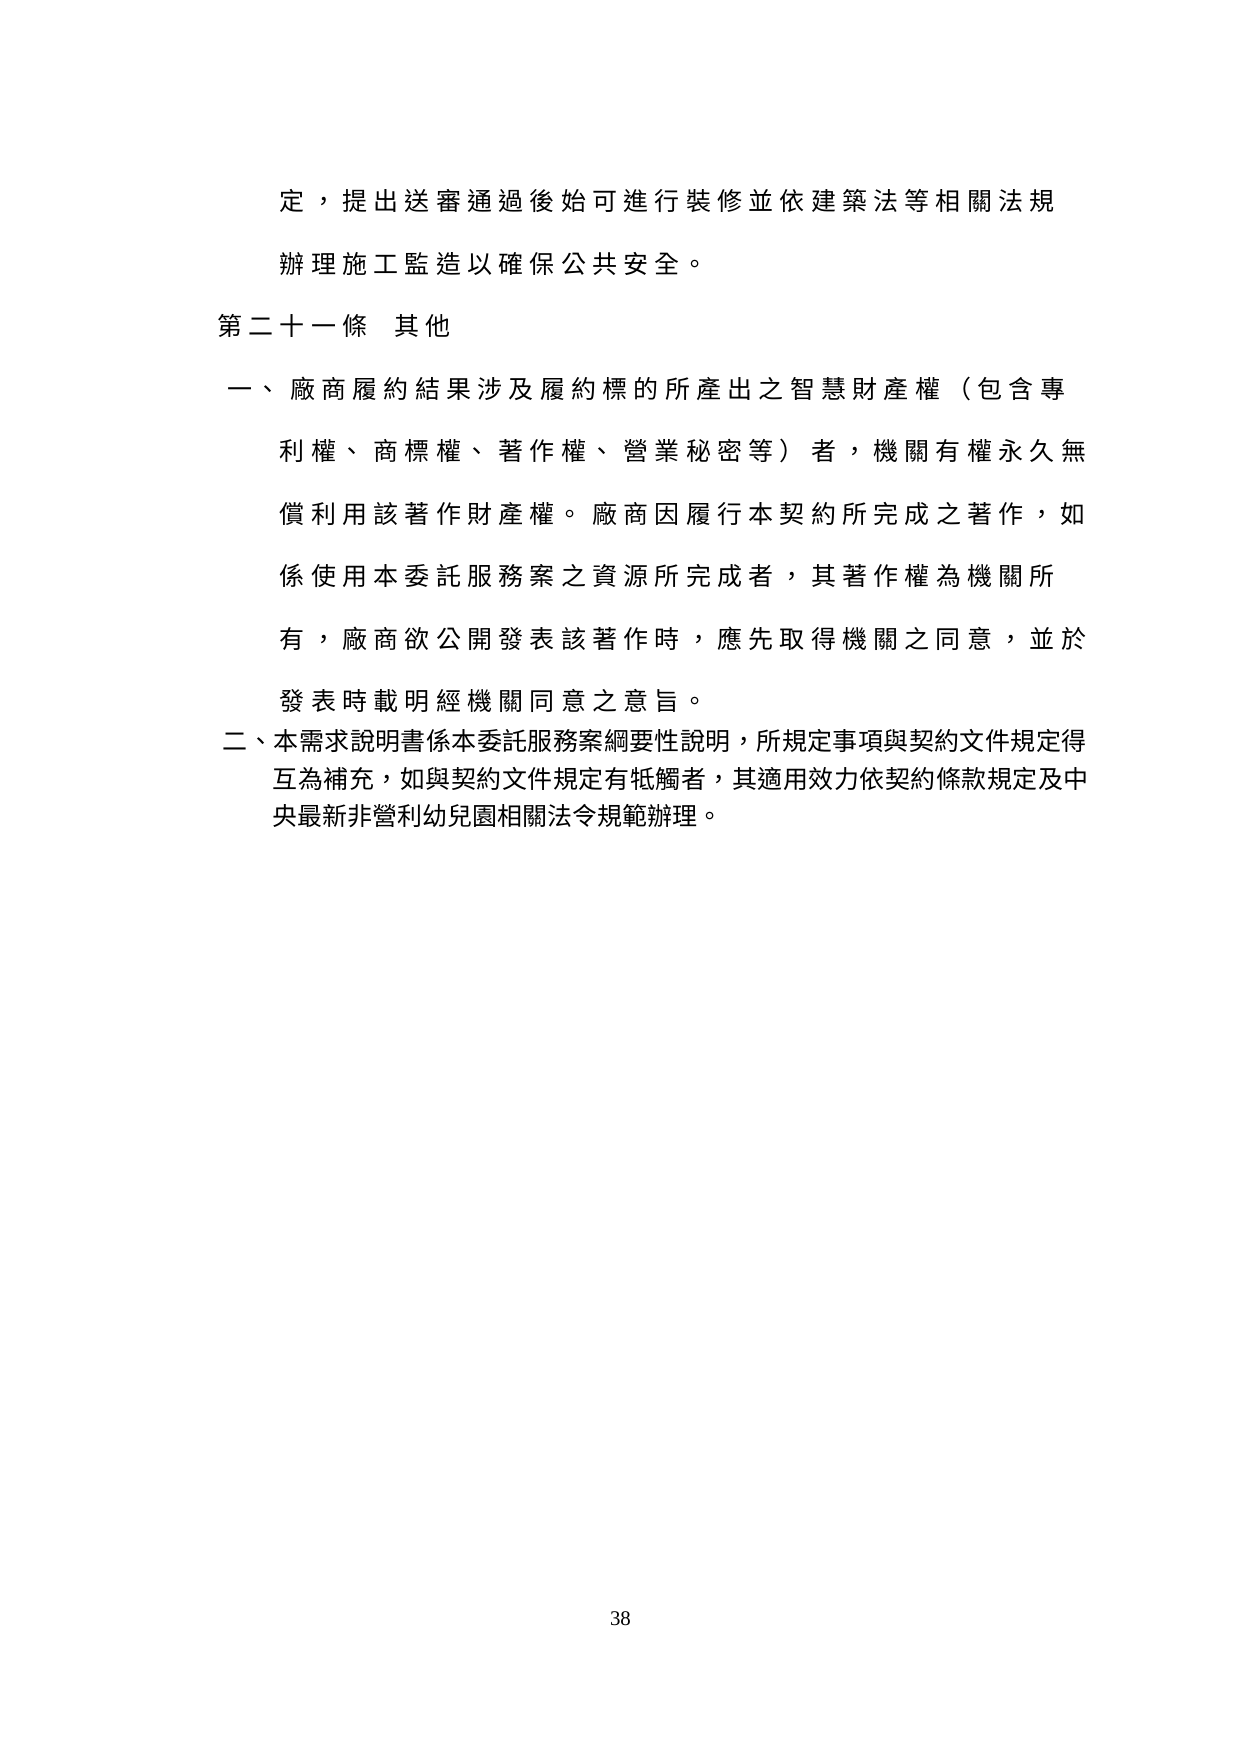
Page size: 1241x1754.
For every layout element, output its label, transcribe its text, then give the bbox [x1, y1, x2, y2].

text 第二十一條 其他 [207, 283, 1089, 346]
text 二、本需求說明書係本委託服務案綱要性說明，所規定事項與契約文件規定得互為補充，如與契約文件規定有牴觸者，其適用效力依契約條款規定及中央最新非營利幼兒園相關法令規範辦理。 [223, 721, 1089, 833]
list 定，提出送審通過後始可進行裝修並依建築法等相關法規辦理施工監造以確保公共安全。 [218, 158, 1078, 283]
text 一、廠商履約結果涉及履約標的所產出之智慧財產權（包含專利權、商標權、著作權、營業秘密等）者，機關有權永久無償利用該著作財產權。廠商因履行本契約所完成之著作，如係使用本委託服務案之資源所完成者，其著作權為機關所有，廠商欲公開發表該著作時，應先取得機關之同意，並於發表時載明經機關同意之意旨。 [220, 346, 1089, 721]
